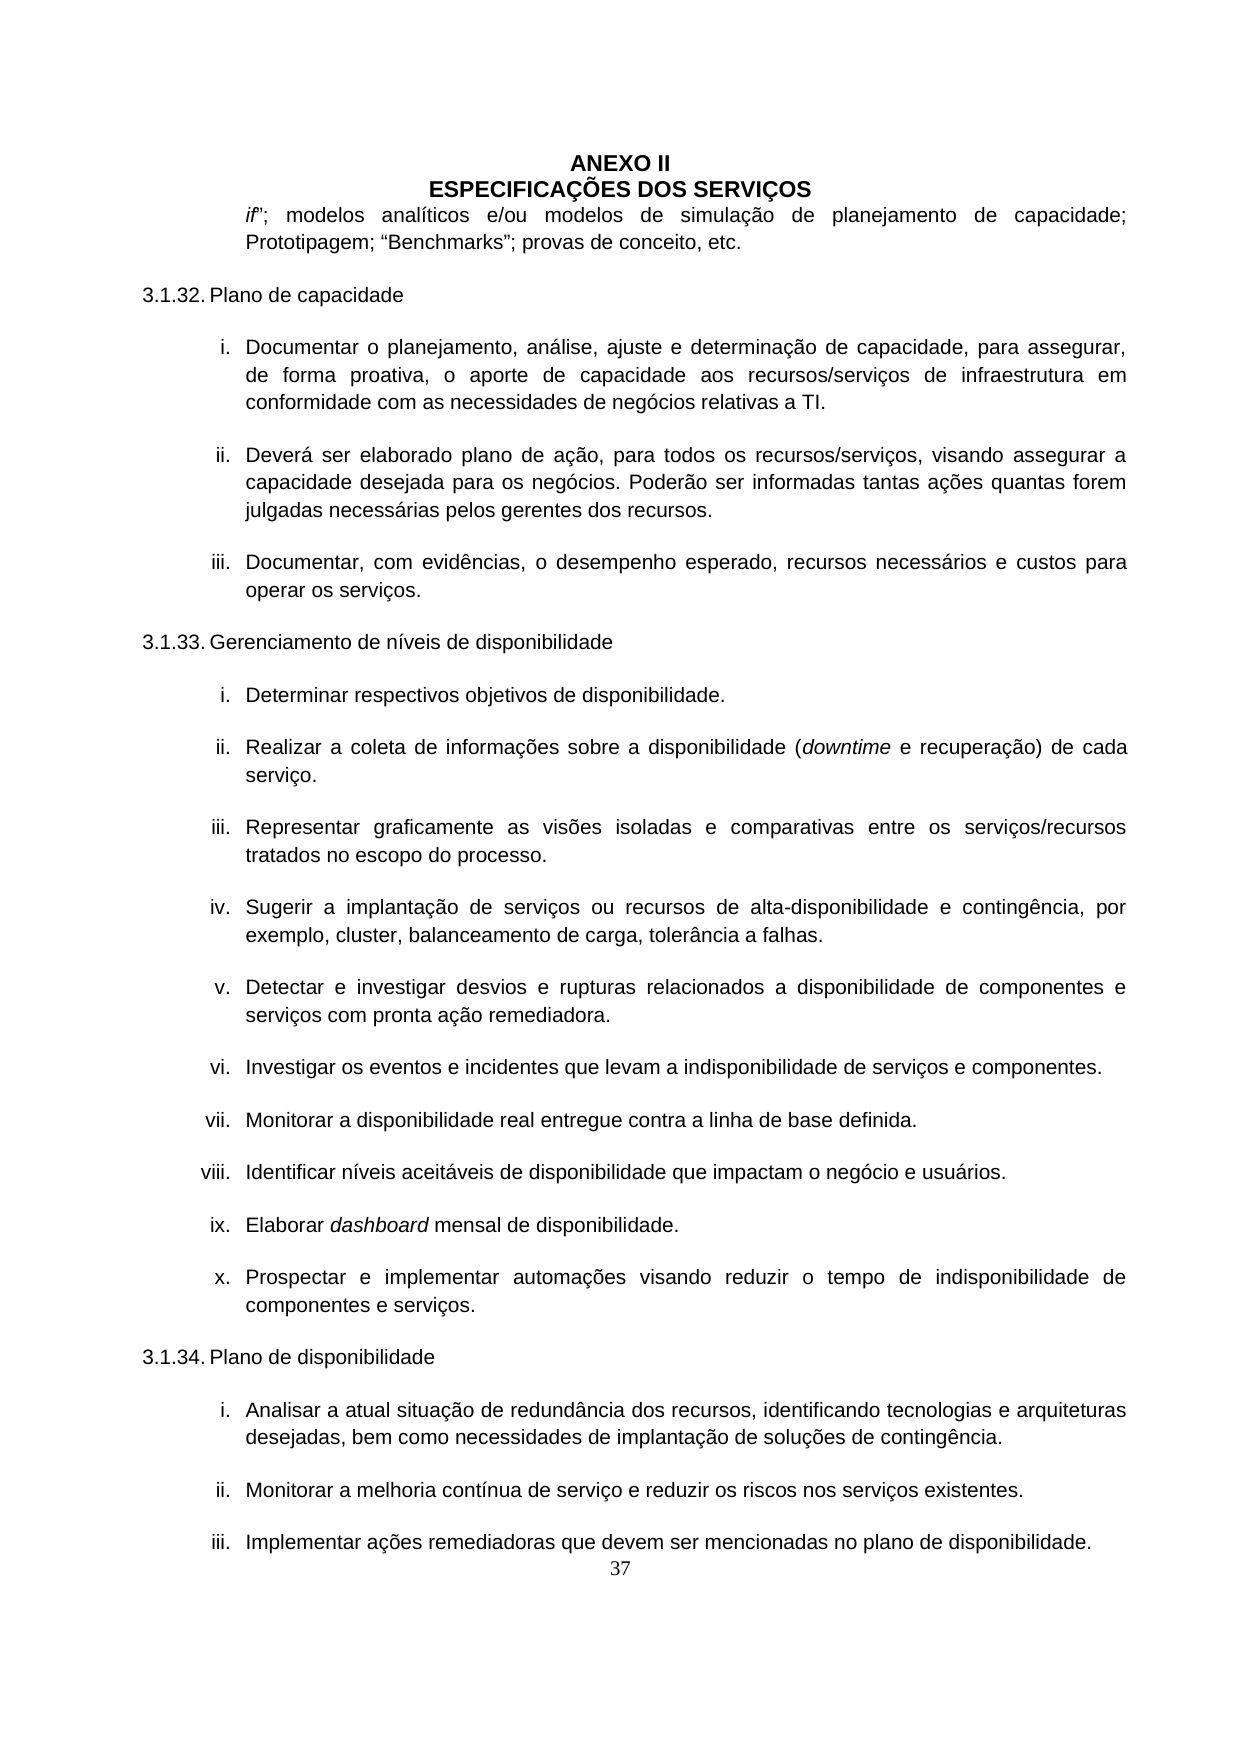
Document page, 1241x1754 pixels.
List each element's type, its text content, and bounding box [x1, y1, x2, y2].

list Gerenciamento de níveis de disponibilidade [142, 630, 1128, 654]
subtitle Monitorar a disponibilidade real entregue contra a linha de base definida. [231, 1108, 1128, 1132]
subtitle Monitorar a melhoria contínua de serviço e reduzir os riscos nos serviços existentes. [231, 1478, 1128, 1502]
subtitle if”; modelos analíticos e/ou modelos de simulação de planejamento de capacidade; Prototipagem; “Benchmarks”; provas de conceito, etc. [231, 203, 1128, 254]
subtitle Sugerir a implantação de serviços ou recursos de alta-disponibilidade e contingência, por exemplo, cluster, balanceamento de carga, tolerância a falhas. [231, 895, 1128, 947]
subtitle Determinar respectivos objetivos de disponibilidade. [231, 683, 1128, 707]
subtitle Elaborar dashboard mensal de disponibilidade. [231, 1213, 1128, 1237]
subtitle Identificar níveis aceitáveis de disponibilidade que impactam o negócio e usuários. [231, 1160, 1128, 1184]
subtitle Investigar os eventos e incidentes que levam a indisponibilidade de serviços e componentes. [231, 1055, 1128, 1079]
subtitle Representar graficamente as visões isoladas e comparativas entre os serviços/recursos tratados no escopo do processo. [231, 815, 1128, 867]
subtitle Deverá ser elaborado plano de ação, para todos os recursos/serviços, visando assegurar a capacidade desejada para os negócios. Poderão ser informadas tantas ações quantas forem julgadas necessárias pelos gerentes dos recursos. [231, 443, 1128, 522]
subtitle Documentar, com evidências, o desempenho esperado, recursos necessários e custos para operar os serviços. [231, 550, 1128, 602]
subtitle Realizar a coleta de informações sobre a disponibilidade (downtime e recuperação) de cada serviço. [231, 735, 1128, 787]
subtitle Prospectar e implementar automações visando reduzir o tempo de indisponibilidade de componentes e serviços. [231, 1265, 1128, 1317]
subtitle Analisar a atual situação de redundância dos recursos, identificando tecnologias e arquiteturas desejadas, bem como necessidades de implantação de soluções de contingência. [231, 1398, 1128, 1449]
subtitle Detectar e investigar desvios e rupturas relacionados a disponibilidade de componentes e serviços com pronta ação remediadora. [231, 975, 1128, 1027]
list Plano de disponibilidade [142, 1345, 1128, 1369]
list Plano de capacidade [142, 283, 1128, 307]
subtitle Implementar ações remediadoras que devem ser mencionadas no plano de disponibilidade. [231, 1530, 1128, 1554]
subtitle Documentar o planejamento, análise, ajuste e determinação de capacidade, para assegurar, de forma proativa, o aporte de capacidade aos recursos/serviços de infraestrutura em conformidade com as necessidades de negócios relativas a TI. [231, 335, 1128, 414]
